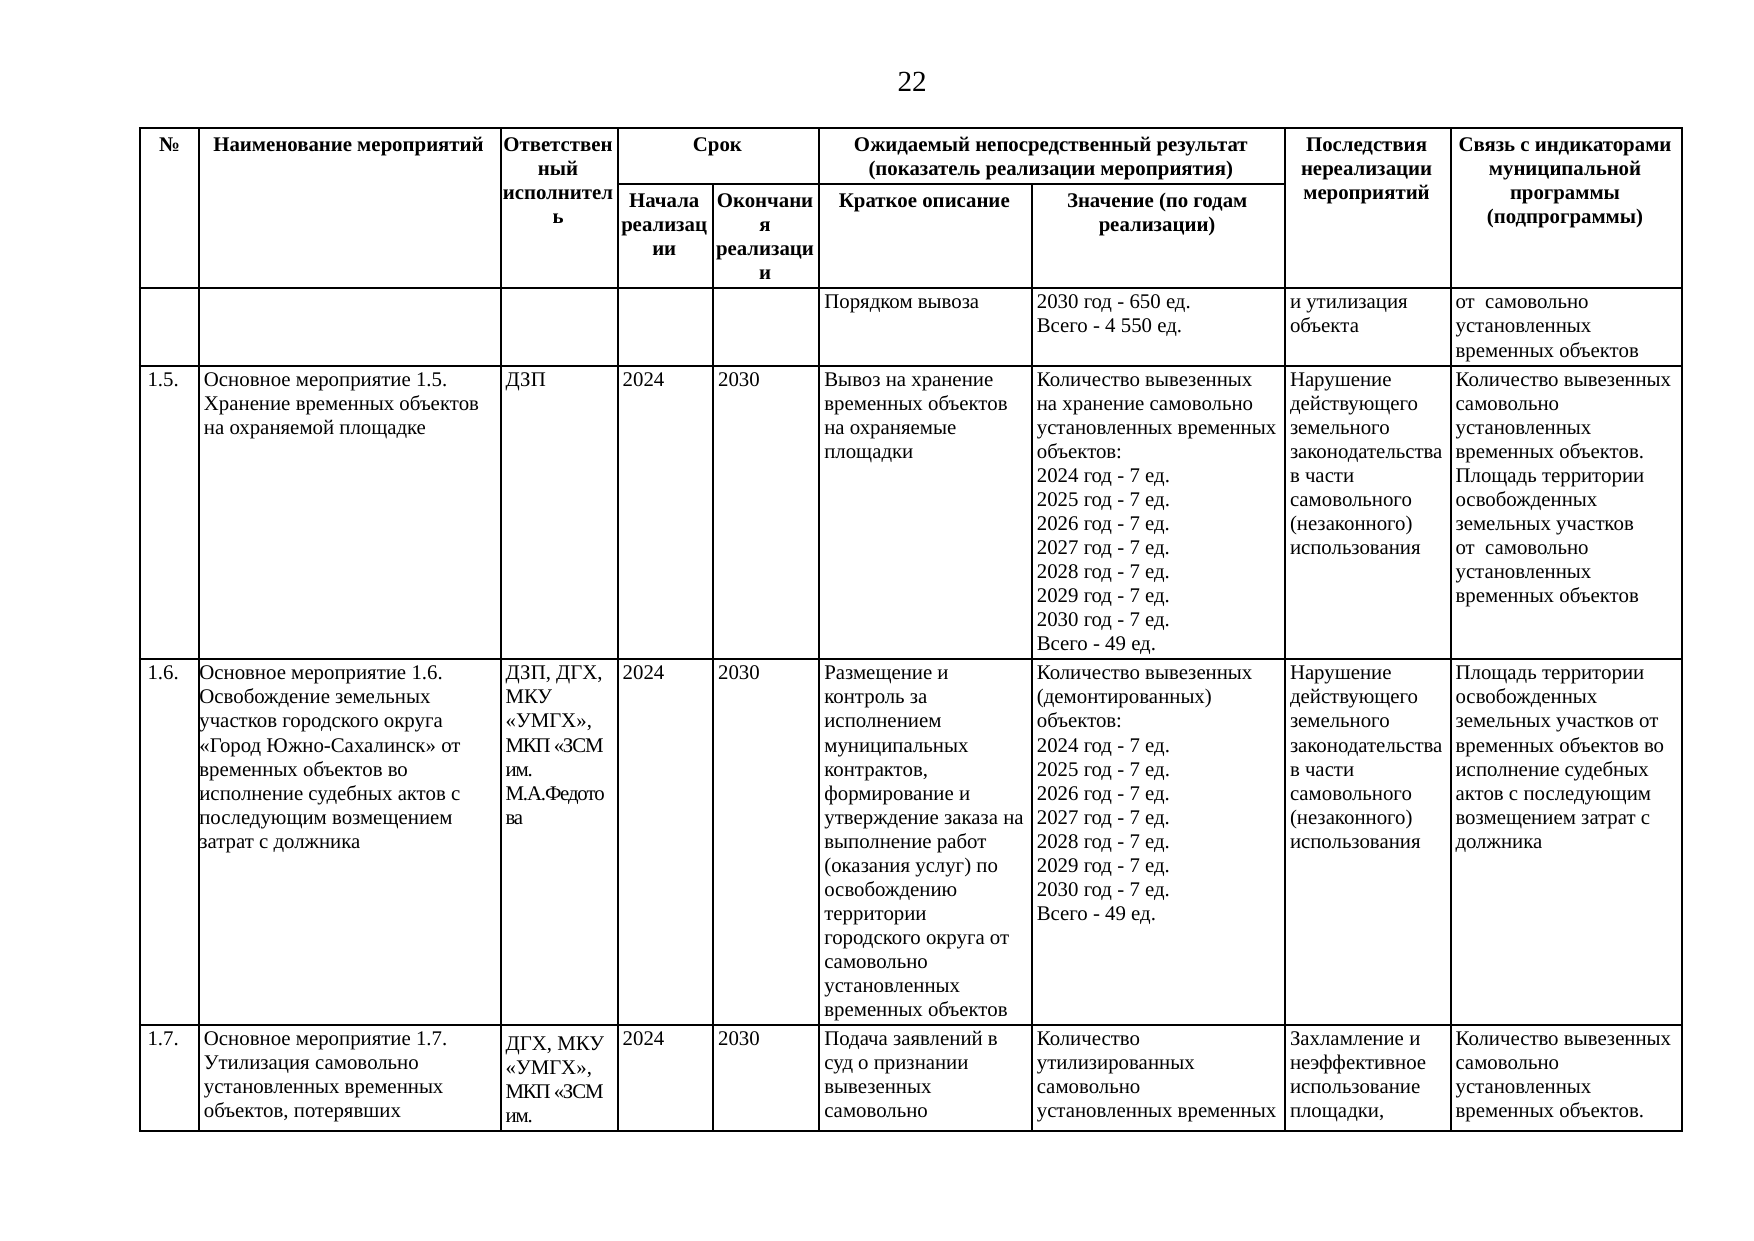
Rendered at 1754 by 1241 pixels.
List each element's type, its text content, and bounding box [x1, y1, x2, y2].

table_cell Подача заявлений в суд о признании вывезенных самовольно [820, 1026, 1031, 1130]
table_header № [141, 129, 198, 287]
table_cell 2024 [619, 1026, 712, 1130]
table_cell Значение (по годам реализации) [1033, 185, 1284, 287]
table_cell 1.7. [141, 1026, 198, 1130]
table_cell Окончания реализации [714, 185, 818, 287]
table_cell 2030 [714, 1026, 818, 1130]
table_cell Вывоз на хранение временных объектов на охраняемые площадки [820, 367, 1031, 658]
table_cell Основное мероприятие 1.5. Хранение временных объектов на охраняемой площадке [200, 367, 500, 658]
table_cell 2024 [619, 660, 712, 1024]
table_cell Захламление и неэффективное использование площадки, [1286, 1026, 1450, 1130]
table_cell 2030 год - 650 ед. Всего - 4 550 ед. [1033, 289, 1284, 364]
table_cell Начала реализации [619, 185, 712, 287]
table_cell [502, 289, 617, 364]
table_cell Основное мероприятие 1.6. Освобождение земельных участков городского округа «Город Южно-Сахалинск» от временных объектов во исполнение судебных актов с последующим возмещением затрат с должника [200, 660, 500, 1024]
table_header Срок [619, 129, 818, 183]
table_cell [619, 289, 712, 364]
table_cell Количество утилизированных самовольно установленных временных [1033, 1026, 1284, 1130]
table_cell Порядком вывоза [820, 289, 1031, 364]
table_cell [714, 289, 818, 364]
table_cell Количество вывезенных на хранение самовольно установленных временных объектов: 2024 год - 7 ед. 2025 год - 7 ед. 2026 год - 7 ед. 2027 год - 7 ед. 2028 год - 7 ед. 2029 год - 7 ед. 2030 год - 7 ед. Всего - 49 ед. [1033, 367, 1284, 658]
table_cell Площадь территории освобожденных земельных участков от временных объектов во исполнение судебных актов с последующим возмещением затрат с должника [1452, 660, 1681, 1024]
table_header Связь с индикаторами муниципальной программы (подпрограммы) [1452, 129, 1681, 287]
table_header Последствия нереализации мероприятий [1286, 129, 1450, 287]
table_cell и утилизация объекта [1286, 289, 1450, 364]
table_cell ДГХ, МКУ «УМГХ», МКП «ЗСМ им. [502, 1026, 617, 1130]
table_header Наименование мероприятий [200, 129, 500, 287]
table_cell Основное мероприятие 1.7. Утилизация самовольно установленных временных объектов, потерявших [200, 1026, 500, 1130]
table_header Ответственный исполнитель [502, 129, 617, 287]
table_cell от самовольно установленных временных объектов [1452, 289, 1681, 364]
table_cell Краткое описание [820, 185, 1031, 287]
table_cell 2030 [714, 367, 818, 658]
table_cell [141, 289, 198, 364]
table_cell 2030 [714, 660, 818, 1024]
table_cell 1.6. [141, 660, 198, 1024]
table_cell Количество вывезенных самовольно установленных временных объектов. [1452, 1026, 1681, 1130]
table_cell Нарушение действующего земельного законодательства в части самовольного (незаконного) использования [1286, 660, 1450, 1024]
table_cell 1.5. [141, 367, 198, 658]
table_cell 2024 [619, 367, 712, 658]
table_cell [200, 289, 500, 364]
table_cell Количество вывезенных самовольно установленных временных объектов. Площадь территории освобожденных земельных участков от самовольно установленных временных объектов [1452, 367, 1681, 658]
table_cell Нарушение действующего земельного законодательства в части самовольного (незаконного) использования [1286, 367, 1450, 658]
table_cell Размещение и контроль за исполнением муниципальных контрактов, формирование и утверждение заказа на выполнение работ (оказания услуг) по освобождению территории городского округа от самовольно установленных временных объектов [820, 660, 1031, 1024]
table_cell ДЗП [502, 367, 617, 658]
table_cell ДЗП, ДГХ, МКУ «УМГХ», МКП «ЗСМ им. М.А.Федотова [502, 660, 617, 1024]
table_cell Количество вывезенных (демонтированных) объектов: 2024 год - 7 ед. 2025 год - 7 ед. 2026 год - 7 ед. 2027 год - 7 ед. 2028 год - 7 ед. 2029 год - 7 ед. 2030 год - 7 ед. Всего - 49 ед. [1033, 660, 1284, 1024]
table_header Ожидаемый непосредственный результат (показатель реализации мероприятия) [820, 129, 1284, 183]
